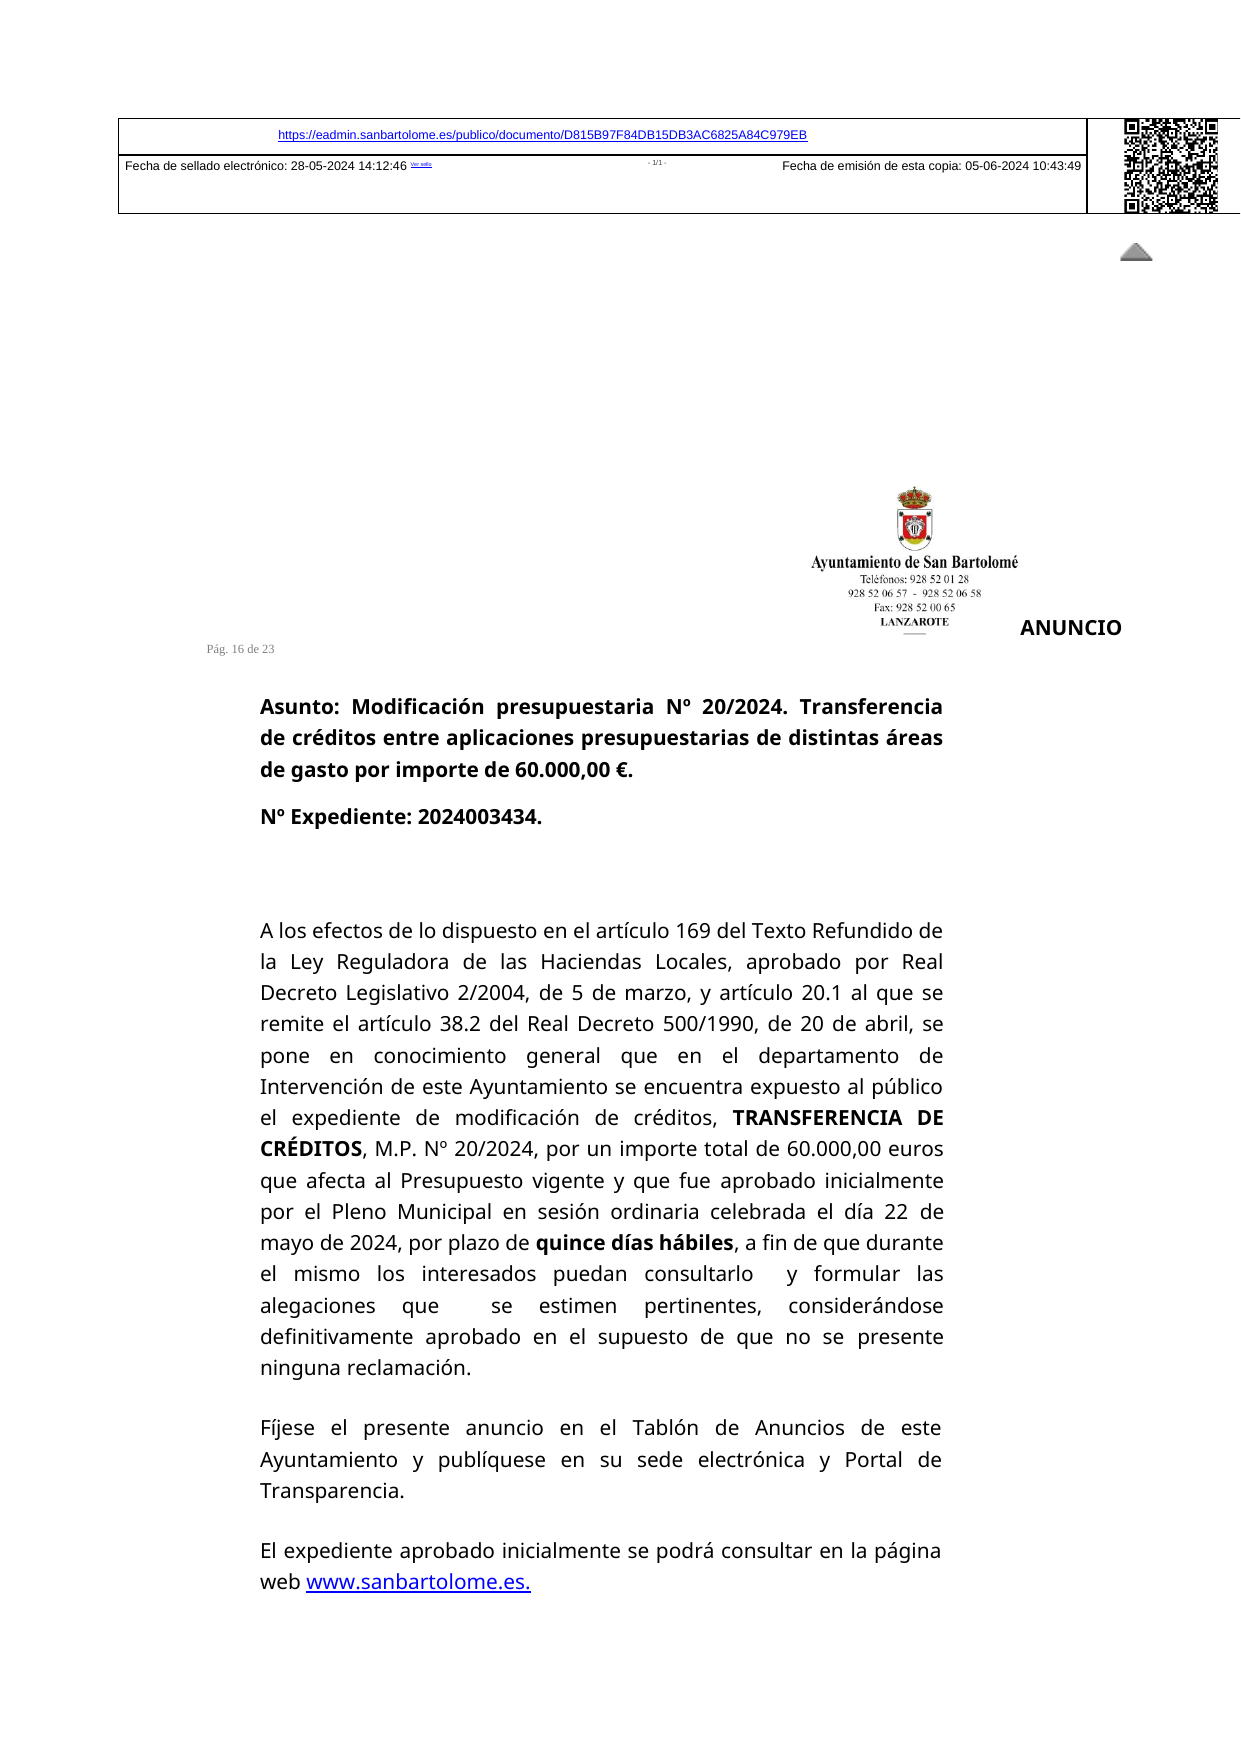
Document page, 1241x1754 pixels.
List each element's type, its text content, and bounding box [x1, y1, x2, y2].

text El expediente aprobado inicialmente se podrá consultar en la página web www.sanbartolome.es. [260, 1536, 942, 1596]
text A los efectos de lo dispuesto en el artículo 169 del Texto Refundido de la Ley Reguladora de las Haciendas Locales, aprobado por Real Decreto Legislativo 2/2004, de 5 de marzo, y artículo 20.1 al que se remite el artículo 38.2 del Real Decreto 500/1990, de 20 de abril, se pone en conocimiento general que en el departamento de Intervención de este Ayuntamiento se encuentra expuesto al público el expediente de modificación de créditos, TRANSFERENCIA DE CRÉDITOS, M.P. Nº 20/2024, por un importe total de 60.000,00 euros que afecta al Presupuesto vigente y que fue aprobado inicialmente por el Pleno Municipal en sesión ordinaria celebrada el día 22 de mayo de 2024, por plazo de quince días hábiles, a fin de que durante el mismo los interesados puedan consultarlo y formular las alegaciones que se estimen pertinentes, considerándose definitivamente aprobado en el supuesto de que no se presente ninguna reclamación. [260, 916, 944, 1382]
text Nº Expediente: 2024003434. [260, 802, 1122, 831]
table_header [1088, 119, 1124, 213]
text Pág. 16 de 23 [206, 642, 1122, 656]
text ANUNCIO [118, 485, 1122, 641]
table_cell Fecha de sellado electrónico: 28-05-2024 14:12:46 Ver sello - 1/1 - Fecha de emisión de esta copia: 05-06-2024 10:43:49 [119, 156, 1086, 213]
text Asunto: Modificación presupuestaria Nº 20/2024. Transferencia de créditos entre aplicaciones presupuestarias de distintas áreas de gasto por importe de 60.000,00 €. [260, 692, 944, 783]
text Fíjese el presente anuncio en el Tablón de Anuncios de este Ayuntamiento y publíquese en su sede electrónica y Portal de Transparencia. [260, 1413, 943, 1504]
table_cell https://eadmin.sanbartolome.es/publico/documento/D815B97F84DB15DB3AC6825A84C979EB [119, 119, 1086, 154]
table_header [1218, 119, 1240, 213]
